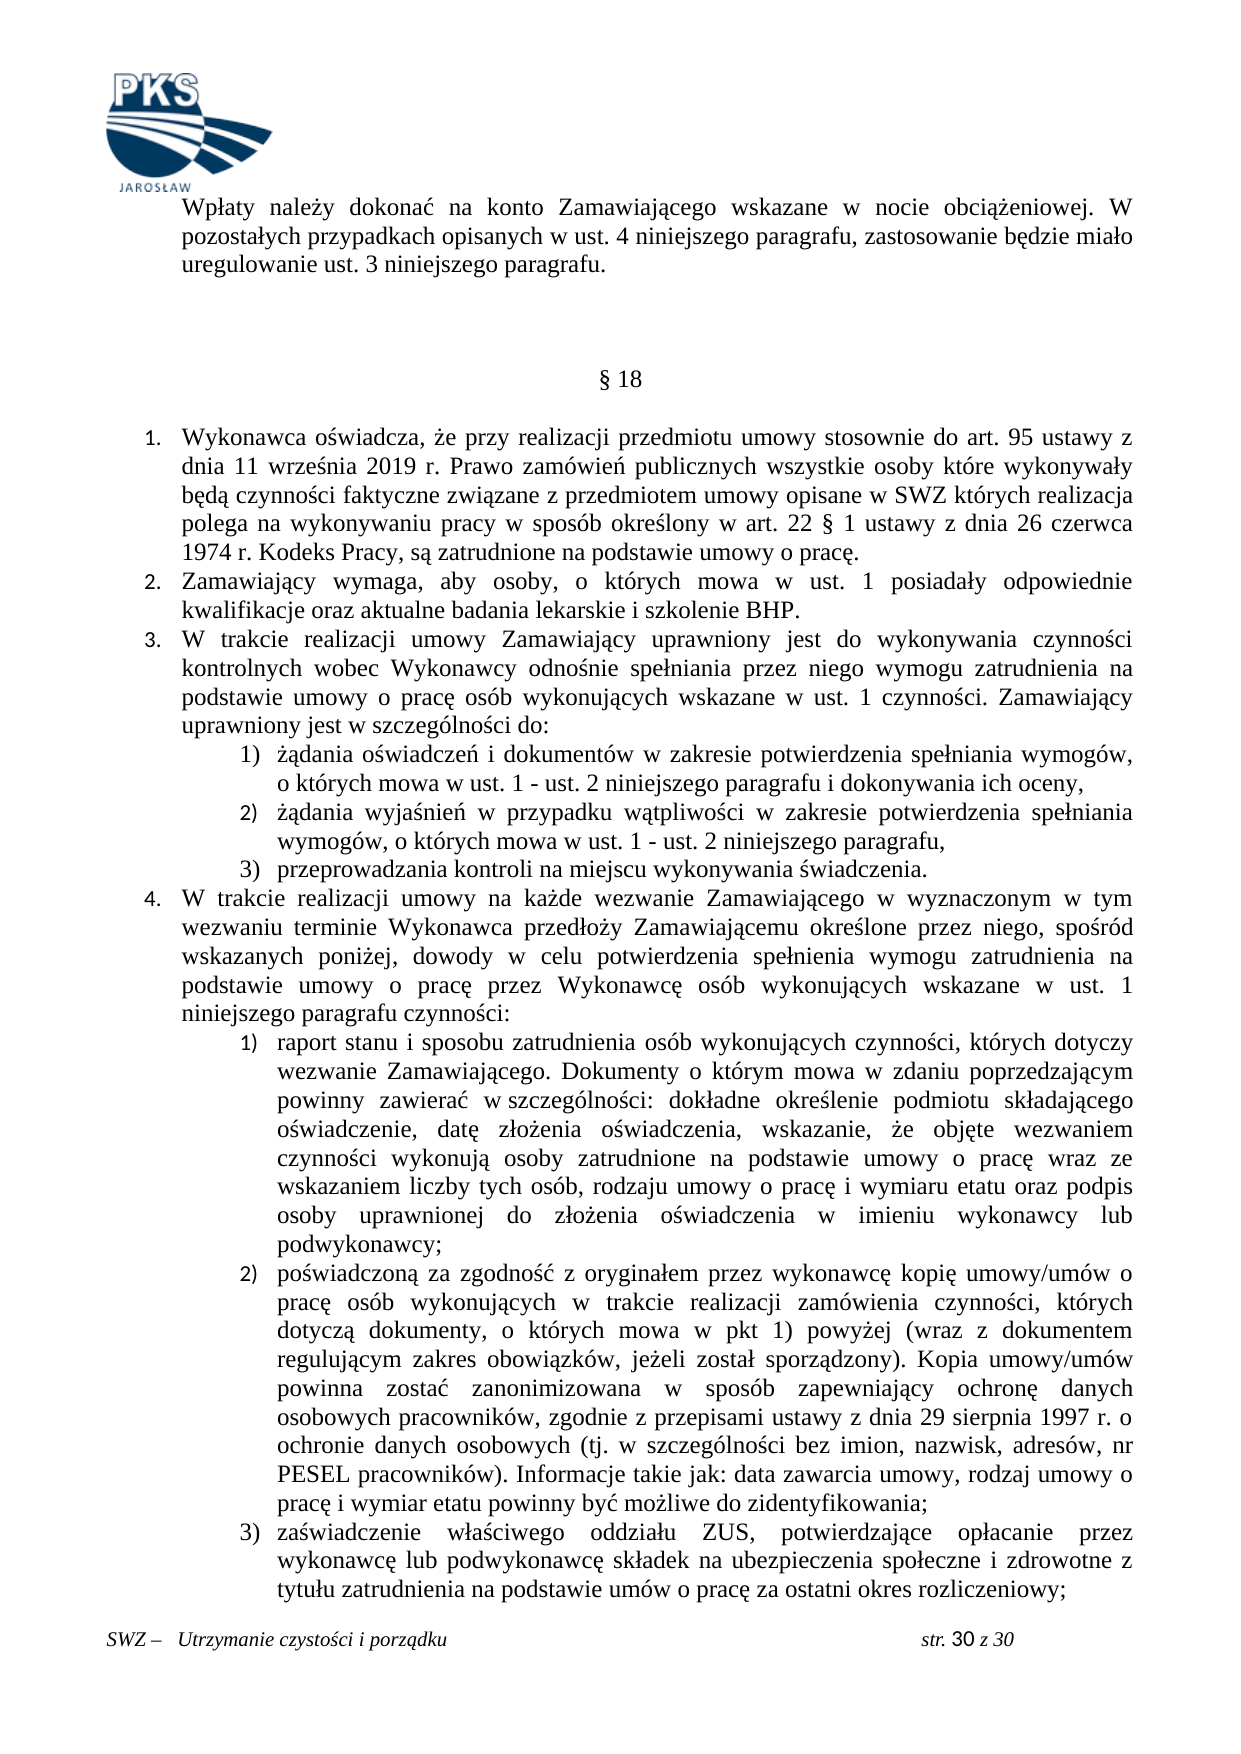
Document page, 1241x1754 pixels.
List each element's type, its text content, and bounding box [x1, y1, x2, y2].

list Wpłaty należy dokonać na konto Zamawiającego wskazane w nocie obciążeniowej. W pozostałych przypadkach opisanych w ust. 4 niniejszego paragrafu, zastosowanie będzie miało uregulowanie ust. 3 niniejszego paragrafu. [144, 192, 1134, 278]
list W trakcie realizacji umowy na każde wezwanie Zamawiającego w wyznaczonym w tym wezwaniu terminie Wykonawca przedłoży Zamawiającemu określone przez niego, spośród wskazanych poniżej, dowody w celu potwierdzenia spełnienia wymogu zatrudnienia na podstawie umowy o pracę przez Wykonawcę osób wykonujących wskazane w ust. 1 niniejszego paragrafu czynności: [144, 883, 1134, 1027]
list żądania oświadczeń i dokumentów w zakresie potwierdzenia spełniania wymogów, o których mowa w ust. 1 - ust. 2 niniejszego paragrafu i dokonywania ich oceny, [239, 739, 1134, 797]
list żądania wyjaśnień w przypadku wątpliwości w zakresie potwierdzenia spełniania wymogów, o których mowa w ust. 1 - ust. 2 niniejszego paragrafu, [239, 797, 1134, 854]
list Wykonawca oświadcza, że przy realizacji przedmiotu umowy stosownie do art. 95 ustawy z dnia 11 września 2019 r. Prawo zamówień publicznych wszystkie osoby które wykonywały będą czynności faktyczne związane z przedmiotem umowy opisane w SWZ których realizacja polega na wykonywaniu pracy w sposób określony w art. 22 § 1 ustawy z dnia 26 czerwca 1974 r. Kodeks Pracy, są zatrudnione na podstawie umowy o pracę. [144, 422, 1134, 566]
list raport stanu i sposobu zatrudnienia osób wykonujących czynności, których dotyczy wezwanie Zamawiającego. Dokumenty o którym mowa w zdaniu poprzedzającym powinny zawierać w szczególności: dokładne określenie podmiotu składającego oświadczenie, datę złożenia oświadczenia, wskazanie, że objęte wezwaniem czynności wykonują osoby zatrudnione na podstawie umowy o pracę wraz ze wskazaniem liczby tych osób, rodzaju umowy o pracę i wymiaru etatu oraz podpis osoby uprawnionej do złożenia oświadczenia w imieniu wykonawcy lub podwykonawcy; [239, 1027, 1134, 1258]
list zaświadczenie właściwego oddziału ZUS, potwierdzające opłacanie przez wykonawcę lub podwykonawcę składek na ubezpieczenia społeczne i zdrowotne z tytułu zatrudnienia na podstawie umów o pracę za ostatni okres rozliczeniowy; [239, 1517, 1134, 1603]
list poświadczoną za zgodność z oryginałem przez wykonawcę kopię umowy/umów o pracę osób wykonujących w trakcie realizacji zamówienia czynności, których dotyczą dokumenty, o których mowa w pkt 1) powyżej (wraz z dokumentem regulującym zakres obowiązków, jeżeli został sporządzony). Kopia umowy/umów powinna zostać zanonimizowana w sposób zapewniający ochronę danych osobowych pracowników, zgodnie z przepisami ustawy z dnia 29 sierpnia 1997 r. o ochronie danych osobowych (tj. w szczególności bez imion, nazwisk, adresów, nr PESEL pracowników). Informacje takie jak: data zawarcia umowy, rodzaj umowy o pracę i wymiar etatu powinny być możliwe do zidentyfikowania; [239, 1258, 1134, 1517]
list Zamawiający wymaga, aby osoby, o których mowa w ust. 1 posiadały odpowiednie kwalifikacje oraz aktualne badania lekarskie i szkolenie BHP. [144, 566, 1134, 624]
text § 18 [106, 364, 1134, 393]
list przeprowadzania kontroli na miejscu wykonywania świadczenia. [239, 854, 1134, 883]
list W trakcie realizacji umowy Zamawiający uprawniony jest do wykonywania czynności kontrolnych wobec Wykonawcy odnośnie spełniania przez niego wymogu zatrudnienia na podstawie umowy o pracę osób wykonujących wskazane w ust. 1 czynności. Zamawiający uprawniony jest w szczególności do: [144, 624, 1134, 739]
